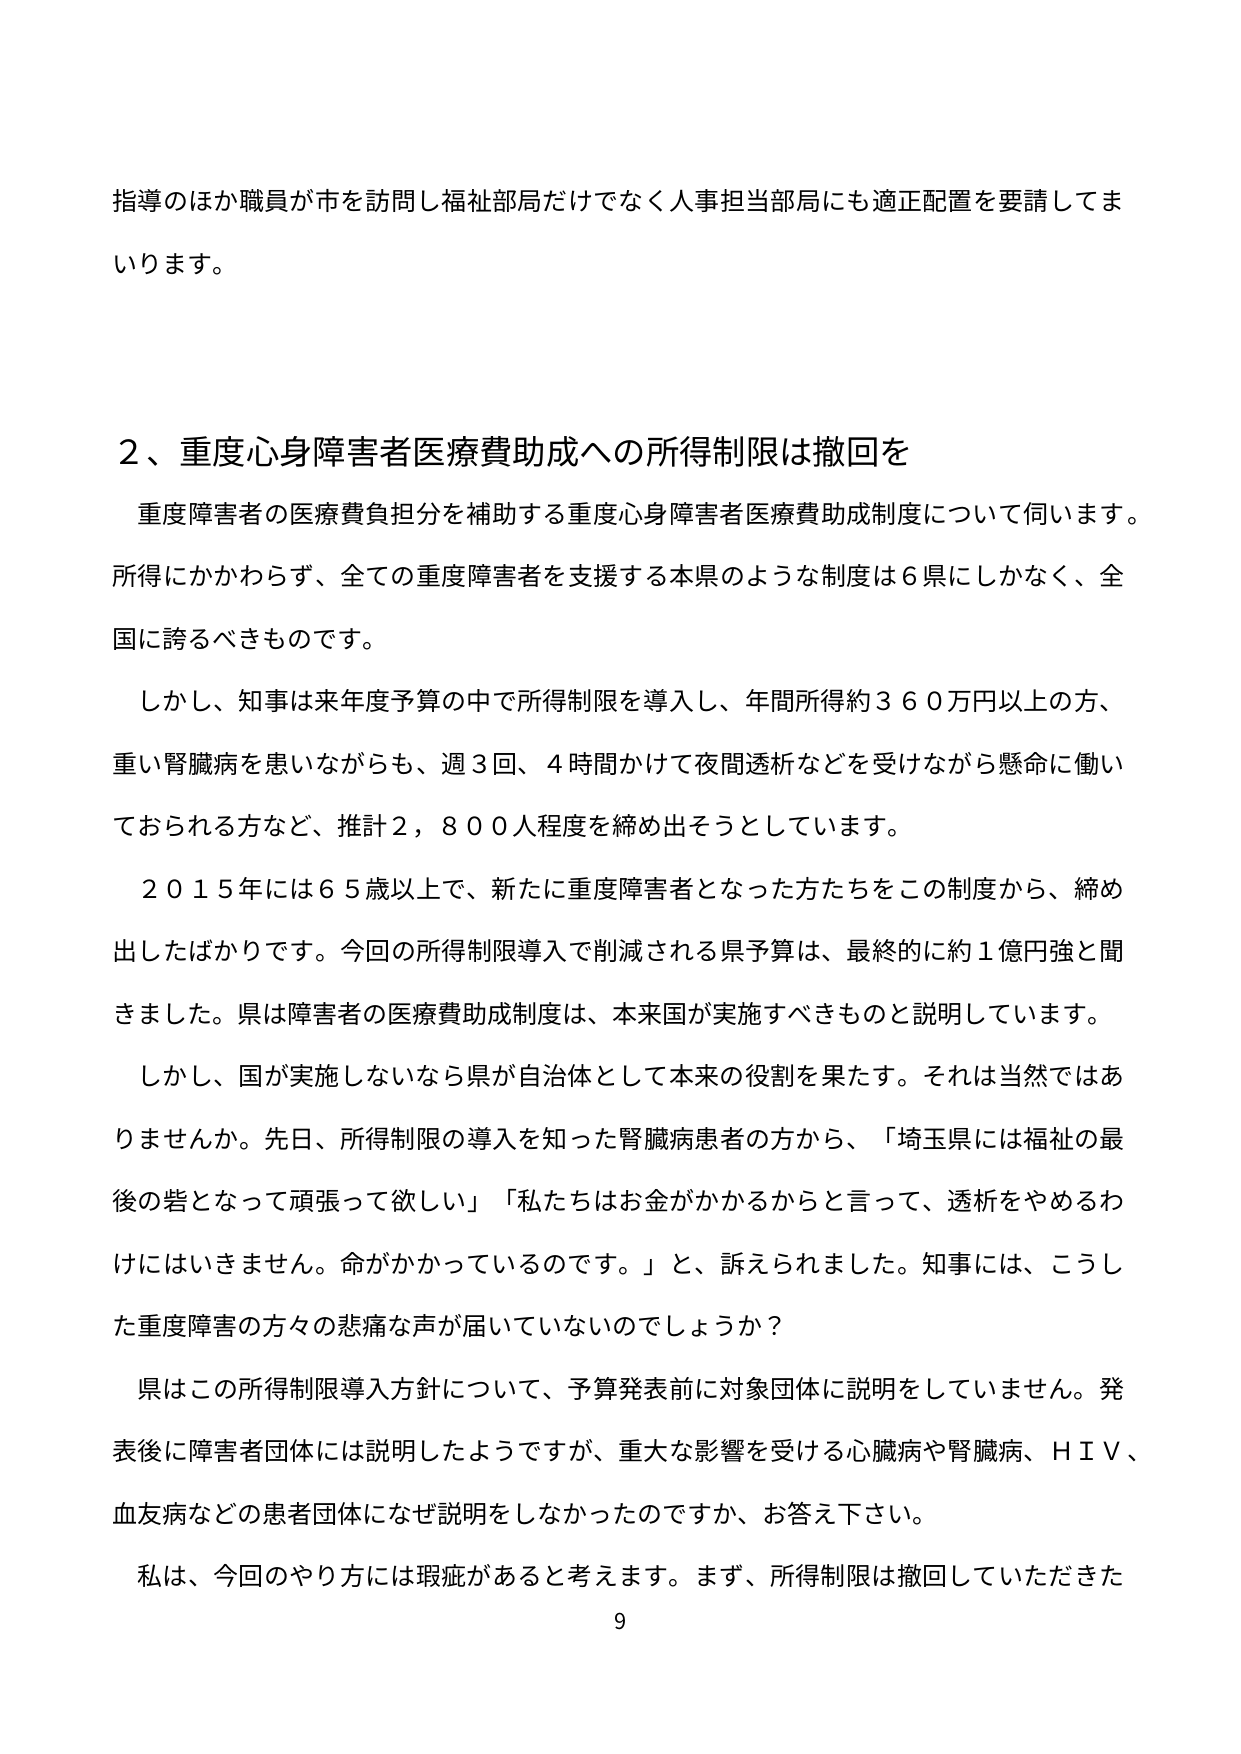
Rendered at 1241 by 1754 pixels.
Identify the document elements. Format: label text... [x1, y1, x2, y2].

text 県はこの所得制限導入方針について、予算発表前に対象団体に説明をしていません。発表後に障害者団体には説明したようですが、重大な影響を受ける心臓病や腎臓病、ＨＩＶ、血友病などの患者団体になぜ説明をしなかったのですか、お答え下さい。 [112, 1346, 1128, 1533]
text 重度障害者の医療費負担分を補助する重度心身障害者医療費助成制度について伺います。所得にかかわらず、全ての重度障害者を支援する本県のような制度は６県にしかなく、全国に誇るべきものです。 [112, 471, 1128, 658]
text 指導のほか職員が市を訪問し福祉部局だけでなく人事担当部局にも適正配置を要請してまいります。 [112, 158, 1128, 283]
text 私は、今回のやり方には瑕疵があると考えます。まず、所得制限は撤回していただきた [112, 1533, 1128, 1596]
text しかし、国が実施しないなら県が自治体として本来の役割を果たす。それは当然ではありませんか。先日、所得制限の導入を知った腎臓病患者の方から、「埼玉県には福祉の最後の砦となって頑張って欲しい」「私たちはお金がかかるからと言って、透析をやめるわけにはいきません。命がかかっているのです。」と、訴えられました。知事には、こうした重度障害の方々の悲痛な声が届いていないのでしょうか？ [112, 1033, 1128, 1346]
text ２、重度心身障害者医療費助成への所得制限は撤回を [112, 408, 1128, 471]
text しかし、知事は来年度予算の中で所得制限を導入し、年間所得約３６０万円以上の方、重い腎臓病を患いながらも、週３回、４時間かけて夜間透析などを受けながら懸命に働いておられる方など、推計２，８００人程度を締め出そうとしています。 [112, 658, 1128, 846]
text ２０１５年には６５歳以上で、新たに重度障害者となった方たちをこの制度から、締め出したばかりです。今回の所得制限導入で削減される県予算は、最終的に約１億円強と聞きました。県は障害者の医療費助成制度は、本来国が実施すべきものと説明しています。 [112, 846, 1128, 1033]
